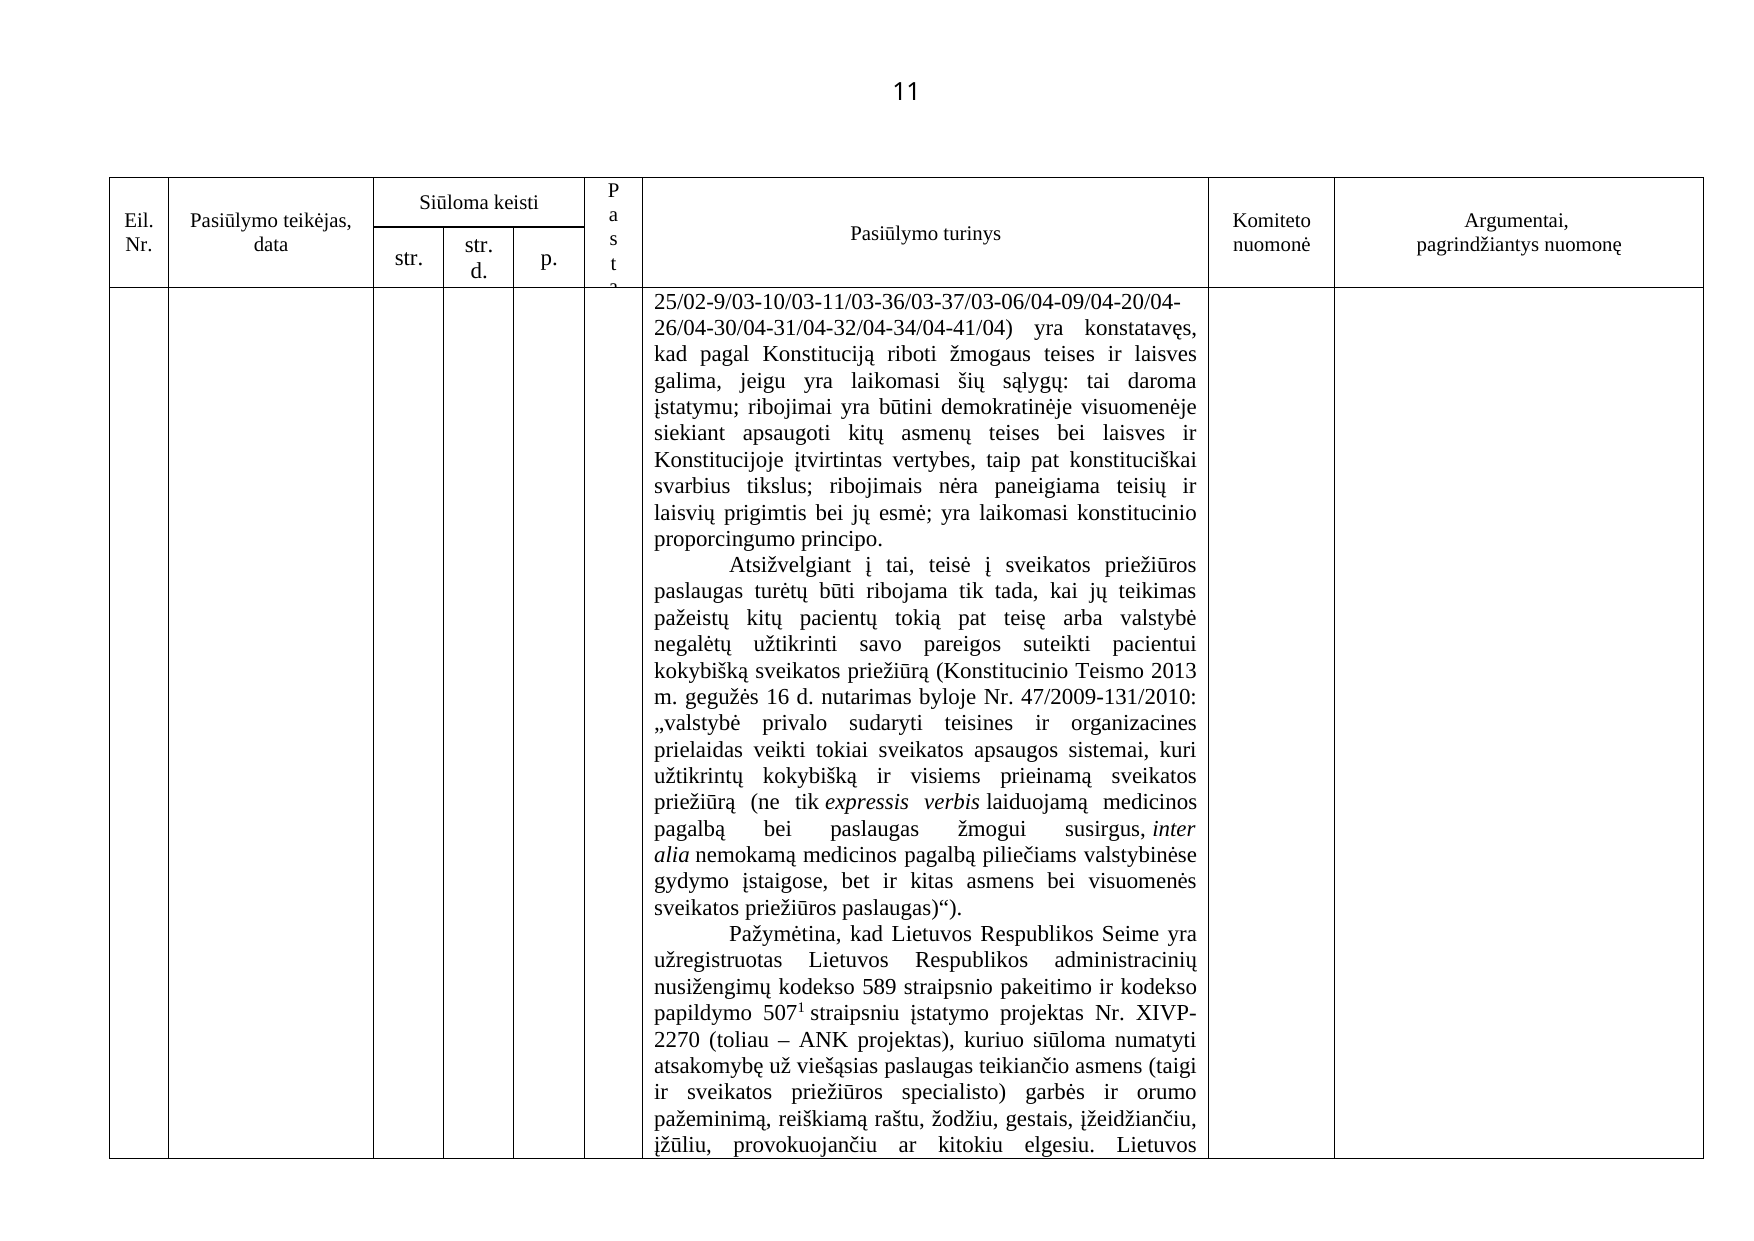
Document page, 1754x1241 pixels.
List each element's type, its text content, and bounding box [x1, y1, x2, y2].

table_cell str. d. [444, 228, 513, 287]
table_cell [1209, 288, 1334, 1157]
table_cell [1335, 288, 1703, 1157]
table_cell [110, 288, 168, 1157]
table_header Argumentai, pagrindžiantys nuomonę [1335, 178, 1703, 287]
table_header Pastabos [585, 178, 642, 287]
table_cell [169, 288, 373, 1157]
table_cell str. [374, 228, 443, 287]
table_cell [444, 288, 513, 1157]
table_header Pasiūlymo teikėjas, data [169, 178, 373, 287]
table_header Pasiūlymo turinys [643, 178, 1208, 287]
table_header Eil. Nr. [110, 178, 168, 287]
table_header Komiteto nuomonė [1209, 178, 1334, 287]
table_header Siūloma keisti [374, 178, 584, 226]
table_cell [585, 288, 642, 1157]
table_cell p. [514, 228, 584, 287]
table_cell 25/02-9/03-10/03-11/03-36/03-37/03-06/04-09/04-20/04-26/04-30/04-31/04-32/04-34/04-41/04) yra konstatavęs, kad pagal Konstituciją riboti žmogaus teises ir laisves galima, jeigu yra laikomasi šių sąlygų: tai daroma įstatymu; ribojimai yra būtini demokratinėje visuomenėje siekiant apsaugoti kitų asmenų teises bei laisves ir Konstitucijoje įtvirtintas vertybes, taip pat konstituciškai svarbius tikslus; ribojimais nėra paneigiama teisių ir laisvių prigimtis bei jų esmė; yra laikomasi konstitucinio proporcingumo principo. Atsižvelgiant į tai, teisė į sveikatos priežiūros paslaugas turėtų būti ribojama tik tada, kai jų teikimas pažeistų kitų pacientų tokią pat teisę arba valstybė negalėtų užtikrinti savo pareigos suteikti pacientui kokybišką sveikatos priežiūrą (Konstitucinio Teismo 2013 m. gegužės 16 d. nutarimas byloje Nr. 47/2009-131/2010: „valstybė privalo sudaryti teisines ir organizacines prielaidas veikti tokiai sveikatos apsaugos sistemai, kuri užtikrintų kokybišką ir visiems prieinamą sveikatos priežiūrą (ne tik expressis verbis laiduojamą medicinos pagalbą bei paslaugas žmogui susirgus, inter alia nemokamą medicinos pagalbą piliečiams valstybinėse gydymo įstaigose, bet ir kitas asmens bei visuomenės sveikatos priežiūros paslaugas)“). Pažymėtina, kad Lietuvos Respublikos Seime yra užregistruotas Lietuvos Respublikos administracinių nusižengimų kodekso 589 straipsnio pakeitimo ir kodekso papildymo 5071 straipsniu įstatymo projektas Nr. XIVP-2270 (toliau – ANK projektas), kuriuo siūloma numatyti atsakomybę už viešąsias paslaugas teikiančio asmens (taigi ir sveikatos priežiūros specialisto) garbės ir orumo pažeminimą, reiškiamą raštu, žodžiu, gestais, įžeidžiančiu, įžūliu, provokuojančiu ar kitokiu elgesiu. Lietuvos [643, 288, 1208, 1157]
table_cell [514, 288, 584, 1157]
table_cell [374, 288, 443, 1157]
